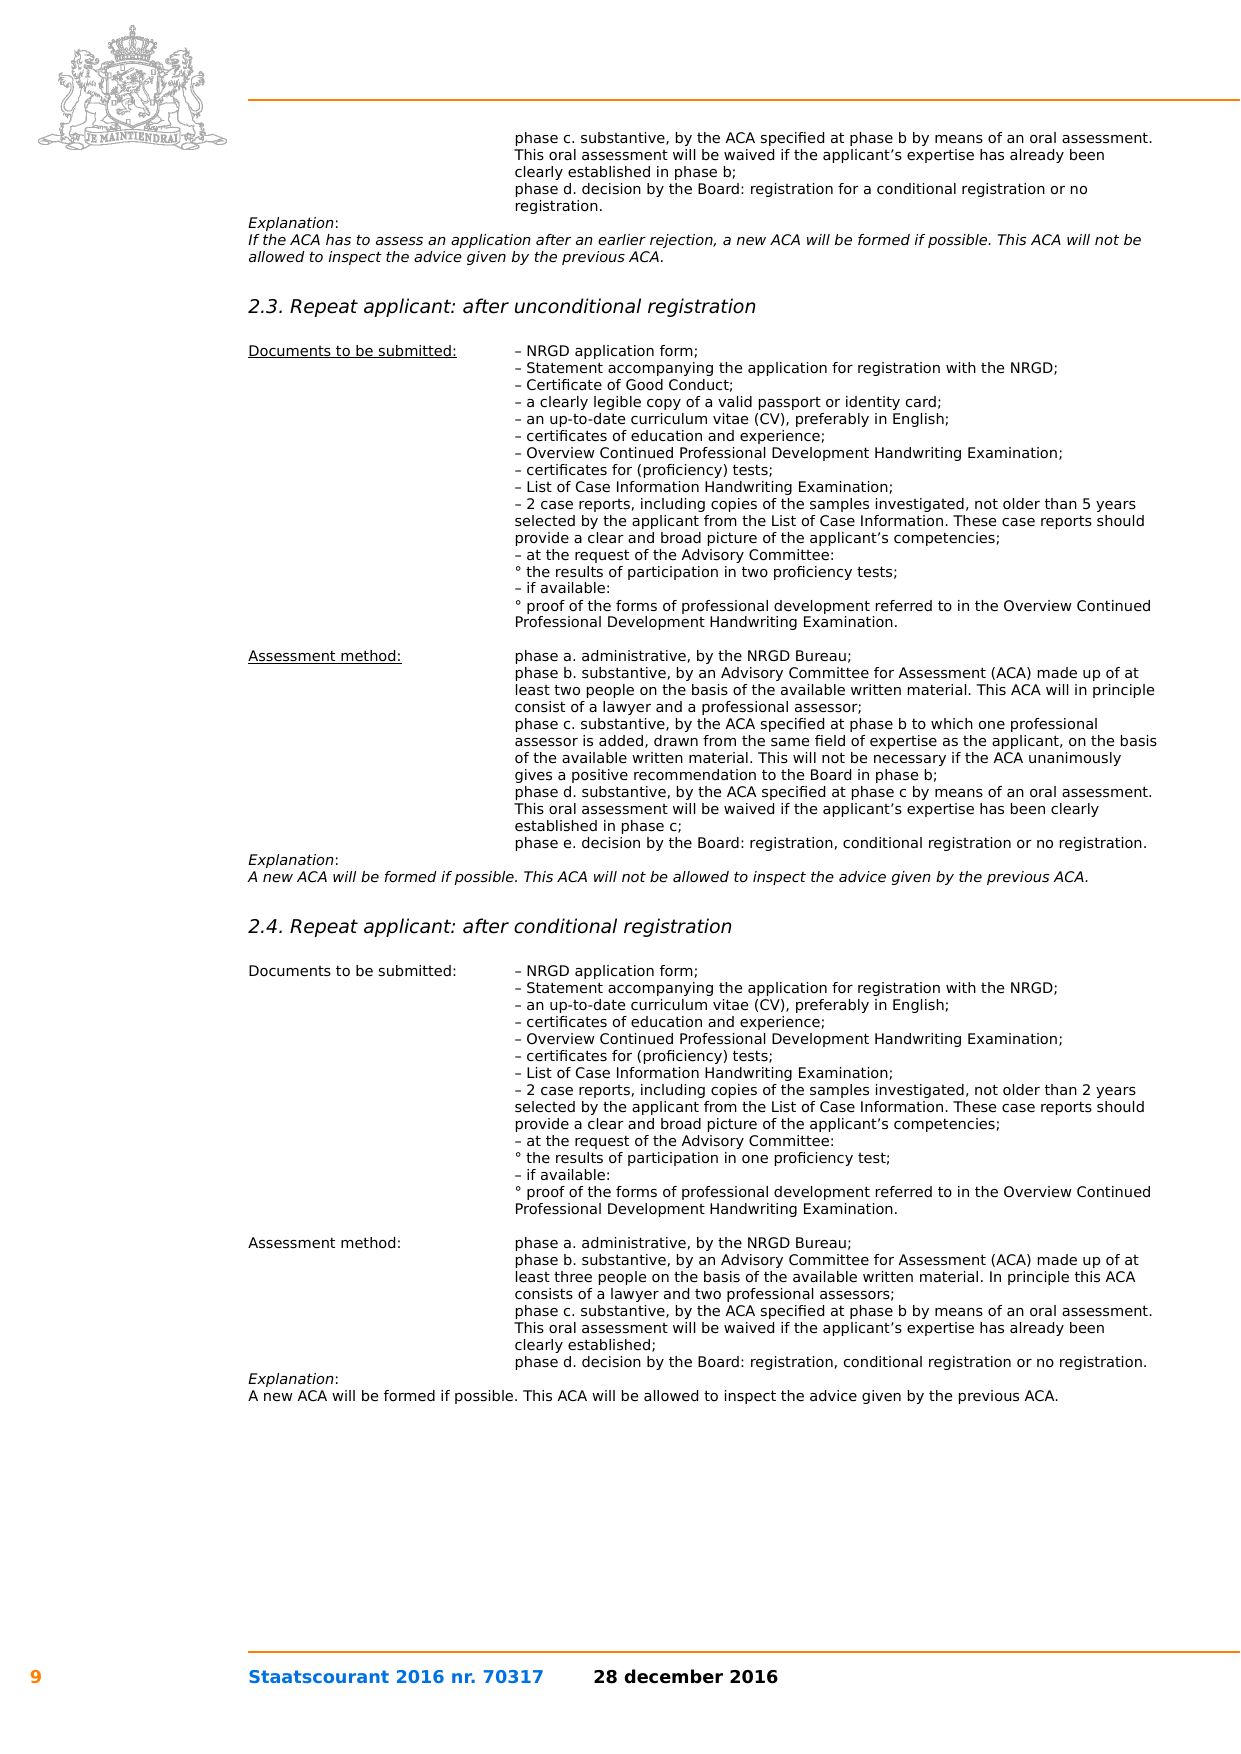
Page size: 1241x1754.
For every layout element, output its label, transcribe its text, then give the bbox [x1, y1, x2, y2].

table_header – NRGD application form; – Statement accompanying the application for registration with the NRGD; – an up-to-date curriculum vitae (CV), preferably in English; – certificates of education and experience; – Overview Continued Professional Development Handwriting Examination; – certificates for (proficiency) tests; – List of Case Information Handwriting Examination; – 2 case reports, including copies of the samples investigated, not older than 2 years selected by the applicant from the List of Case Information. These case reports should provide a clear and broad picture of the applicant’s competencies; – at the request of the Advisory Committee: ° the results of participation in one proficiency test; – if available: ° proof of the forms of professional development referred to in the Overview Continued Professional Development Handwriting Examination. [508, 963, 1163, 1218]
table_cell [508, 1218, 1163, 1235]
table_header Documents to be submitted: [248, 963, 508, 1218]
table_cell Explanation: If the ACA has to assess an application after an earlier rejection, a new ACA will be formed if possible. This ACA will not be allowed to inspect the advice given by the previous ACA. [248, 215, 1163, 266]
table_header – NRGD application form; – Statement accompanying the application for registration with the NRGD; – Certificate of Good Conduct; – a clearly legible copy of a valid passport or identity card; – an up-to-date curriculum vitae (CV), preferably in English; – certificates of education and experience; – Overview Continued Professional Development Handwriting Examination; – certificates for (proficiency) tests; – List of Case Information Handwriting Examination; – 2 case reports, including copies of the samples investigated, not older than 5 years selected by the applicant from the List of Case Information. These case reports should provide a clear and broad picture of the applicant’s competencies; – at the request of the Advisory Committee: ° the results of participation in two proficiency tests; – if available: ° proof of the forms of professional development referred to in the Overview Continued Professional Development Handwriting Examination. [508, 343, 1163, 631]
picture [38, 25, 227, 150]
subtitle 2.3. Repeat applicant: after unconditional registration [248, 296, 1163, 318]
subtitle 2.4. Repeat applicant: after conditional registration [248, 916, 1163, 938]
table_cell [248, 1218, 508, 1235]
table_cell Explanation: A new ACA will be formed if possible. This ACA will not be allowed to inspect the advice given by the previous ACA. [248, 852, 1163, 886]
table_cell phase c. substantive, by the ACA specified at phase b by means of an oral assessment. This oral assessment will be waived if the applicant’s expertise has already been clearly established in phase b; phase d. decision by the Board: registration for a conditional registration or no registration. [508, 130, 1163, 215]
table_cell phase a. administrative, by the NRGD Bureau; phase b. substantive, by an Advisory Committee for Assessment (ACA) made up of at least two people on the basis of the available written material. This ACA will in principle consist of a lawyer and a professional assessor; phase c. substantive, by the ACA specified at phase b to which one professional assessor is added, drawn from the same field of expertise as the applicant, on the basis of the available written material. This will not be necessary if the ACA unanimously gives a positive recommendation to the Board in phase b; phase d. substantive, by the ACA specified at phase c by means of an oral assessment. This oral assessment will be waived if the applicant’s expertise has been clearly established in phase c; phase e. decision by the Board: registration, conditional registration or no registration. [508, 648, 1163, 852]
table_cell Explanation: A new ACA will be formed if possible. This ACA will be allowed to inspect the advice given by the previous ACA. [248, 1371, 1163, 1404]
table_cell Assessment method: [248, 1235, 508, 1371]
table_cell [248, 631, 508, 648]
table_cell phase a. administrative, by the NRGD Bureau; phase b. substantive, by an Advisory Committee for Assessment (ACA) made up of at least three people on the basis of the available written material. In principle this ACA consists of a lawyer and two professional assessors; phase c. substantive, by the ACA specified at phase b by means of an oral assessment. This oral assessment will be waived if the applicant’s expertise has already been clearly established; phase d. decision by the Board: registration, conditional registration or no registration. [508, 1235, 1163, 1371]
table_header Documents to be submitted: [248, 343, 508, 631]
table_cell Assessment method: [248, 648, 508, 852]
table_cell [508, 631, 1163, 648]
table_cell [248, 130, 508, 215]
